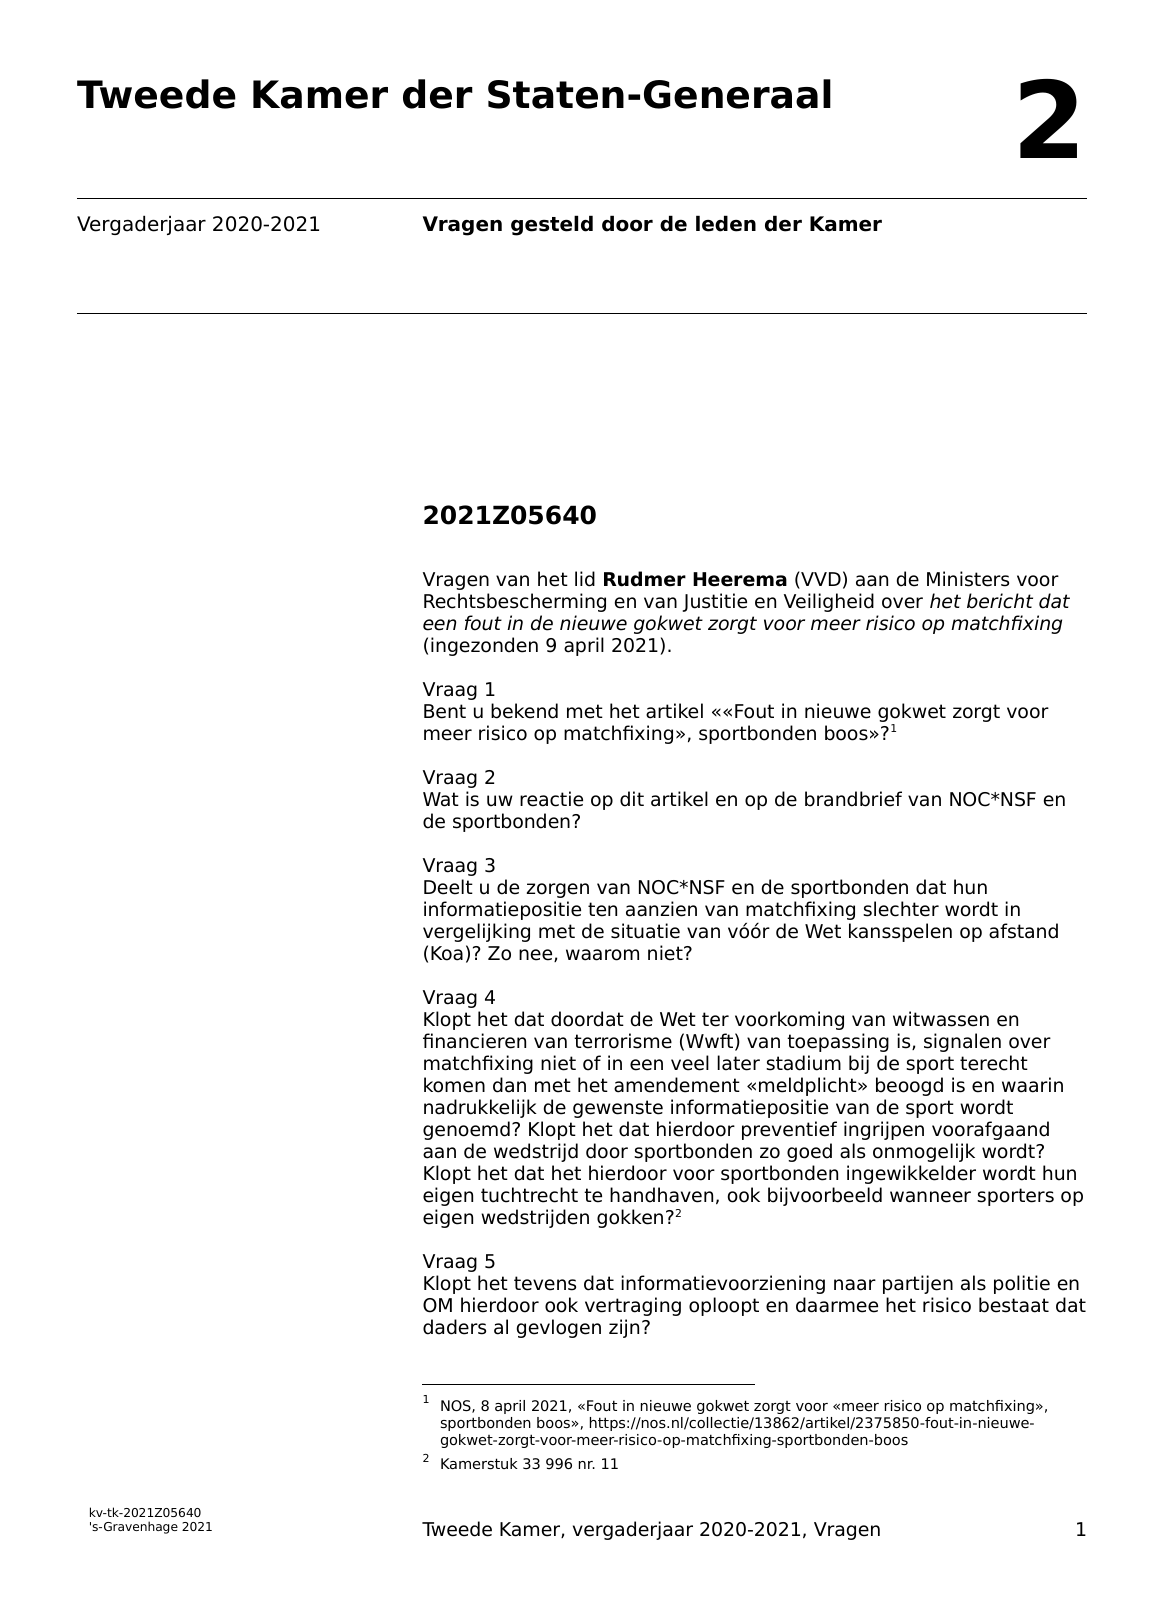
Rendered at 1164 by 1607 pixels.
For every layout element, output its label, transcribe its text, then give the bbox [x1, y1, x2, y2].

text NOS, 8 april 2021, «Fout in nieuwe gokwet zorgt voor «meer risico op matchfixing», sportbonden boos», https://nos.nl/collectie/13862/artikel/2375850-fout-in-nieuwe-gokwet-zorgt-voor-meer-risico-op-matchfixing-sportbonden-boos [422, 1393, 1087, 1449]
table_cell Vergaderjaar 2020-2021 [77, 199, 422, 313]
text Vraag 5 [422, 1251, 1087, 1273]
text Vraag 1 [422, 679, 1087, 701]
text Klopt het tevens dat informatievoorziening naar partijen als politie en OM hierdoor ook vertraging oploopt en daarmee het risico bestaat dat daders al gevlogen zijn? [422, 1273, 1087, 1339]
text Vraag 3 [422, 855, 1087, 877]
text Deelt u de zorgen van NOC*NSF en de sportbonden dat hun informatiepositie ten aanzien van matchfixing slechter wordt in vergelijking met de situatie van vóór de Wet kansspelen op afstand (Koa)? Zo nee, waarom niet? [422, 877, 1087, 965]
text 2021Z05640 [422, 501, 1087, 531]
text 's-Gravenhage 2021 [88, 1520, 323, 1534]
text Klopt het dat doordat de Wet ter voorkoming van witwassen en financieren van terrorisme (Wwft) van toepassing is, signalen over matchfixing niet of in een veel later stadium bij de sport terecht komen dan met het amendement «meldplicht» beoogd is en waarin nadrukkelijk de gewenste informatiepositie van de sport wordt genoemd? Klopt het dat hierdoor preventief ingrijpen voorafgaand aan de wedstrijd door sportbonden zo goed als onmogelijk wordt? Klopt het dat het hierdoor voor sportbonden ingewikkelder wordt hun eigen tuchtrecht te handhaven, ook bijvoorbeeld wanneer sporters op eigen wedstrijden gokken? [422, 1009, 1087, 1229]
text Bent u bekend met het artikel ««Fout in nieuwe gokwet zorgt voor meer risico op matchfixing», sportbonden boos»? [422, 701, 1087, 745]
text Kamerstuk 33 996 nr. 11 [422, 1452, 1087, 1474]
text kv-tk-2021Z05640 [88, 1506, 323, 1520]
text Vraag 2 [422, 767, 1087, 789]
table_cell Vragen gesteld door de leden der Kamer [422, 199, 1087, 313]
text Vragen van het lid Rudmer Heerema (VVD) aan de Ministers voor Rechtsbescherming en van Justitie en Veiligheid over het bericht dat een fout in de nieuwe gokwet zorgt voor meer risico op matchfixing (ingezonden 9 april 2021). [422, 569, 1087, 657]
table_header Tweede Kamer der Staten-Generaal [77, 59, 886, 198]
table_header 2 [886, 59, 1087, 198]
text Wat is uw reactie op dit artikel en op de brandbrief van NOC*NSF en de sportbonden? [422, 789, 1087, 833]
text Vraag 4 [422, 987, 1087, 1009]
